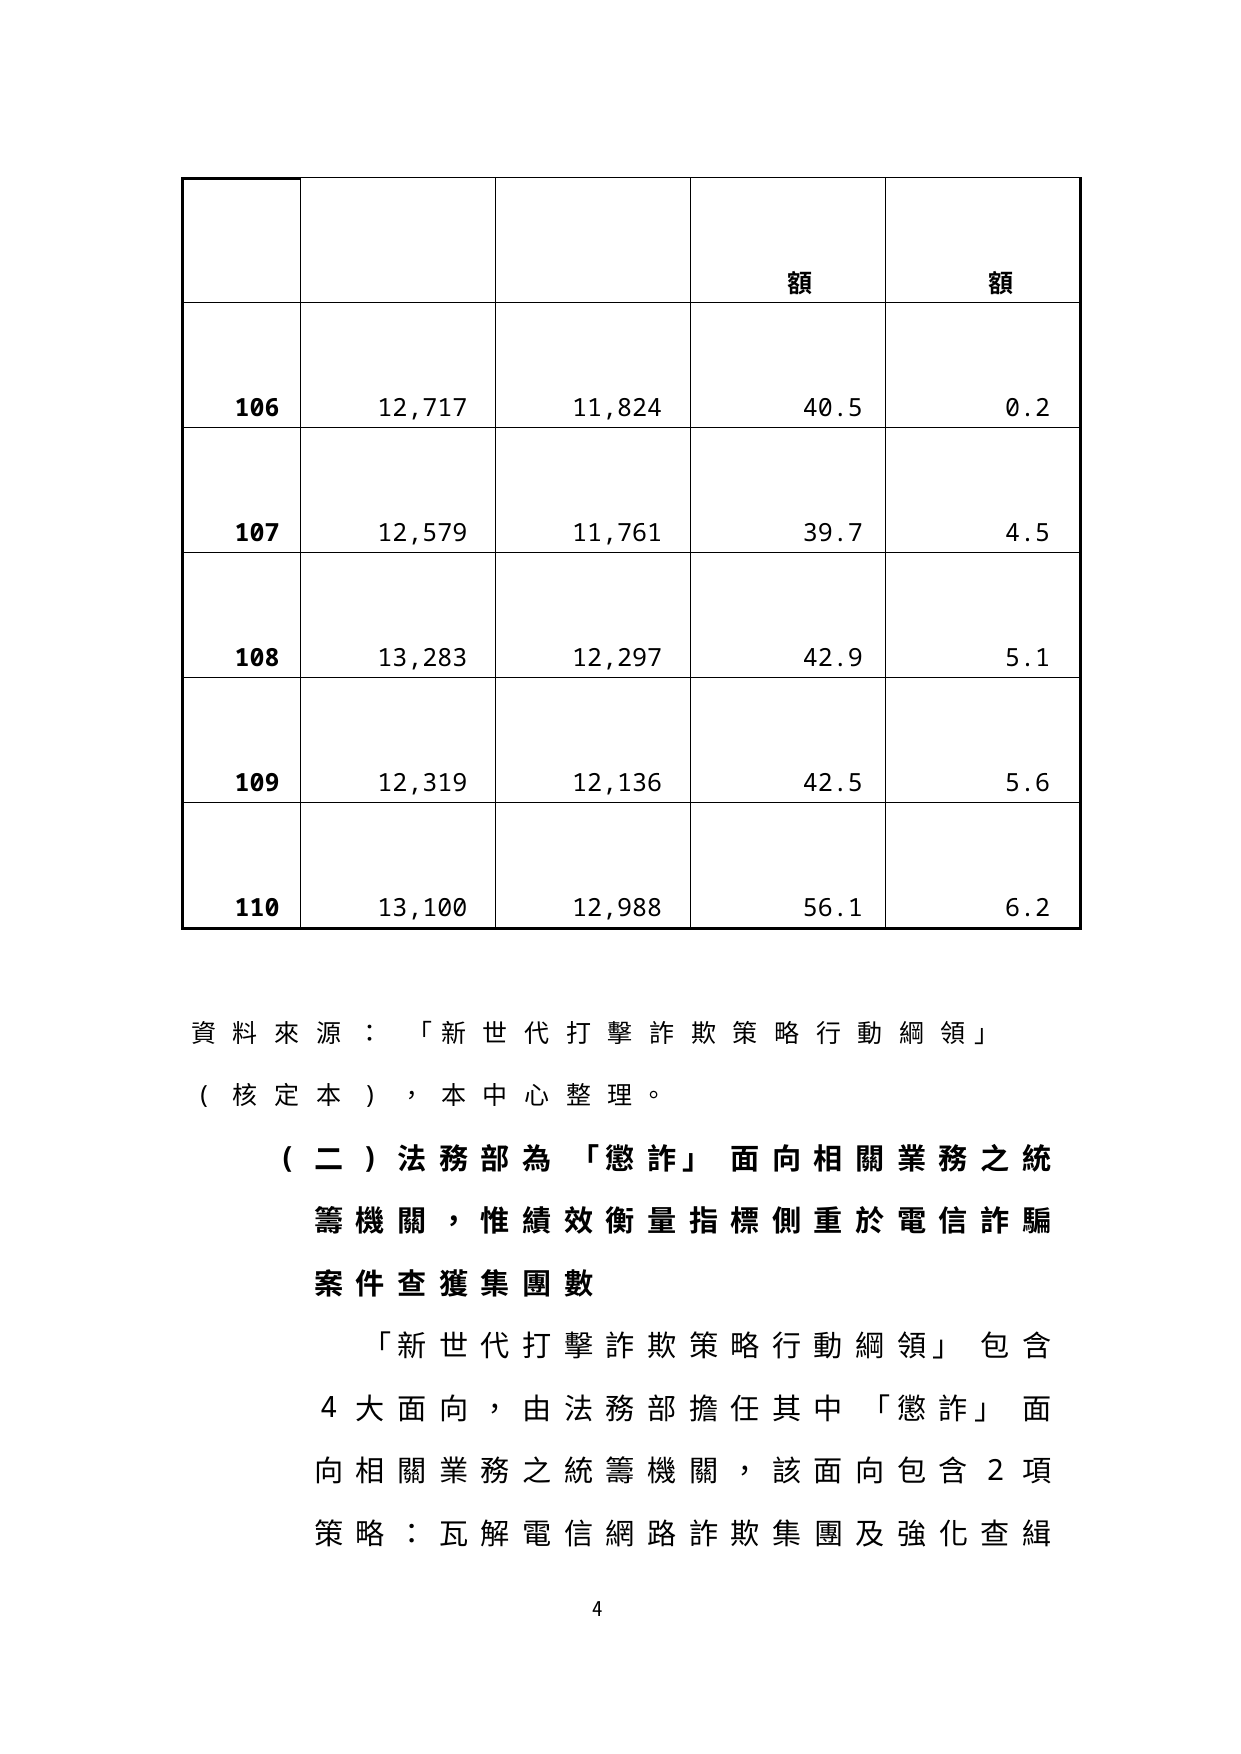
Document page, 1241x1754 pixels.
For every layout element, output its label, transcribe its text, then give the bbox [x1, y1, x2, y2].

table_cell 42.5 [691, 678, 885, 802]
table_cell [496, 178, 690, 302]
table_cell 12,579 [301, 428, 495, 552]
table_cell 108 [184, 553, 300, 677]
table_cell 12,319 [301, 678, 495, 802]
table_cell 13,283 [301, 553, 495, 677]
table_cell 12,717 [301, 303, 495, 427]
table_cell 106 [184, 303, 300, 427]
table_cell 11,761 [496, 428, 690, 552]
table_cell 額 [691, 178, 885, 302]
table_cell 42.9 [691, 553, 885, 677]
table_cell 40.5 [691, 303, 885, 427]
table_header [184, 180, 300, 302]
table_cell 額 [886, 178, 1079, 302]
table_cell 107 [184, 428, 300, 552]
table_cell 4.5 [886, 428, 1079, 552]
table_cell 12,136 [496, 678, 690, 802]
table_cell 5.1 [886, 553, 1079, 677]
table_cell 13,100 [301, 803, 495, 927]
table_cell [301, 178, 495, 302]
table_cell 0.2 [886, 303, 1079, 427]
table_cell 5.6 [886, 678, 1079, 802]
table_cell 110 [184, 803, 300, 927]
table_cell 6.2 [886, 803, 1079, 927]
table_cell 109 [184, 678, 300, 802]
table_cell 39.7 [691, 428, 885, 552]
table_cell 12,297 [496, 553, 690, 677]
text 「新世代打擊詐欺策略行動綱領」包含4大面向，由法務部擔任其中「懲詐」面向相關業務之統籌機關，該面向包含2項策略：瓦解電信網路詐欺集團及強化查緝跨境詐欺犯罪能量，遏止境外犯罪，並擬定10項行動方案；嗣臺灣高等檢察署依據法務部指示提出「新世代打擊電信網路詐欺查緝督導計畫」，並整合原有之任務編組，以該署查緝資通犯罪督導中心作為「新世代打擊詐欺策略行動綱領」要求之專責查緝及督導中心；該督導計畫以「被害人減害」及「跨機關合作」2大理念為核心，除規劃召開相關會議外，並以推動打詐專案行動、健全金融資料取得管道及落實罪贓返還為工作重點；而「懲詐」面向之績效評核指標，係以「112年電信詐騙案件查獲集團數較111年提高3%，113年1至5月較112年同期提高3%」為目標。然「懲詐」面向除與相關部會合作強力掃蕩國內外犯罪集團外，彌補被害人損害亦為工作重點之一，惟未見法務部對罪贓返還訂定具體績效衡量指標。 [271, 1302, 1058, 1552]
text 資料來源：「新世代打擊詐欺策略行動綱領」(核定本)，本中心整理。 [183, 990, 1058, 1115]
table_cell 11,824 [496, 303, 690, 427]
table_cell 56.1 [691, 803, 885, 927]
table_cell 12,988 [496, 803, 690, 927]
text (二)法務部為「懲詐」面向相關業務之統籌機關，惟績效衡量指標側重於電信詐騙案件查獲集團數 [242, 1115, 1058, 1302]
